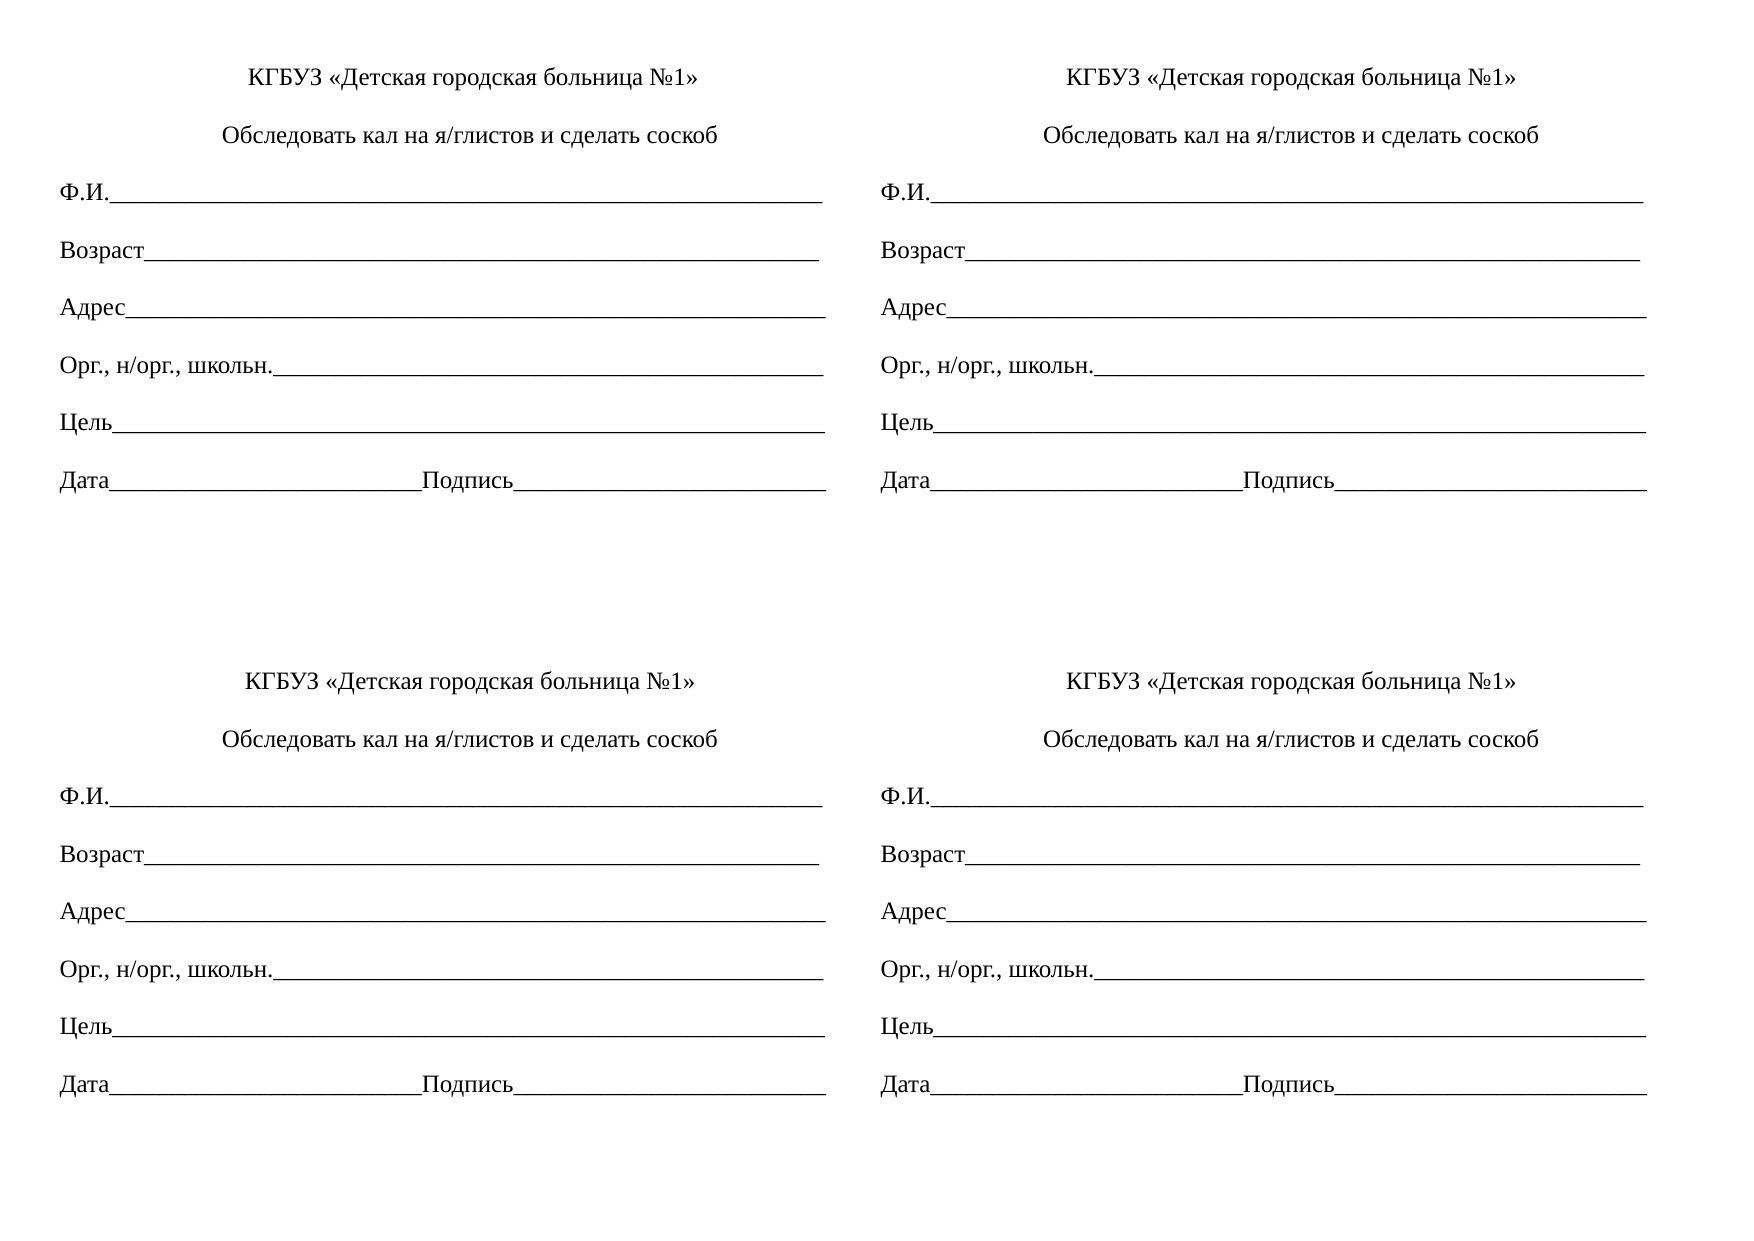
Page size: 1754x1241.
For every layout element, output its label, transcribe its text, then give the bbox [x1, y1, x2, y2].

text Возраст______________________________________________________ [880, 235, 1702, 264]
text Орг., н/орг., школьн.____________________________________________ [59, 350, 880, 379]
text Обследовать кал на я/глистов и сделать соскоб [59, 120, 880, 149]
text Дата_________________________Подпись_________________________ [880, 1069, 1702, 1097]
text Орг., н/орг., школьн.____________________________________________ [880, 350, 1702, 379]
text Обследовать кал на я/глистов и сделать соскоб [880, 724, 1702, 752]
text Цель_________________________________________________________ [59, 1011, 880, 1040]
text Адрес________________________________________________________ [59, 292, 880, 321]
text Ф.И._________________________________________________________ [59, 177, 880, 206]
text Адрес________________________________________________________ [59, 896, 880, 925]
text Возраст______________________________________________________ [59, 235, 880, 264]
text КГБУЗ «Детская городская больница №1» [59, 62, 880, 91]
text Дата_________________________Подпись_________________________ [59, 465, 880, 494]
text Дата_________________________Подпись_________________________ [880, 465, 1702, 494]
text Возраст______________________________________________________ [59, 839, 880, 867]
text Цель_________________________________________________________ [59, 407, 880, 436]
text Дата_________________________Подпись_________________________ [59, 1069, 880, 1097]
text Цель_________________________________________________________ [880, 1011, 1702, 1040]
text Адрес________________________________________________________ [880, 292, 1702, 321]
text КГБУЗ «Детская городская больница №1» [59, 666, 880, 695]
text КГБУЗ «Детская городская больница №1» [880, 666, 1702, 695]
text Адрес________________________________________________________ [880, 896, 1702, 925]
text Цель_________________________________________________________ [880, 407, 1702, 436]
text Ф.И._________________________________________________________ [59, 781, 880, 810]
text Орг., н/орг., школьн.____________________________________________ [880, 954, 1702, 982]
text Ф.И._________________________________________________________ [880, 177, 1702, 206]
text Ф.И._________________________________________________________ [880, 781, 1702, 810]
text Обследовать кал на я/глистов и сделать соскоб [59, 724, 880, 752]
text Возраст______________________________________________________ [880, 839, 1702, 867]
text Обследовать кал на я/глистов и сделать соскоб [880, 120, 1702, 149]
text КГБУЗ «Детская городская больница №1» [880, 62, 1702, 91]
text Орг., н/орг., школьн.____________________________________________ [59, 954, 880, 982]
